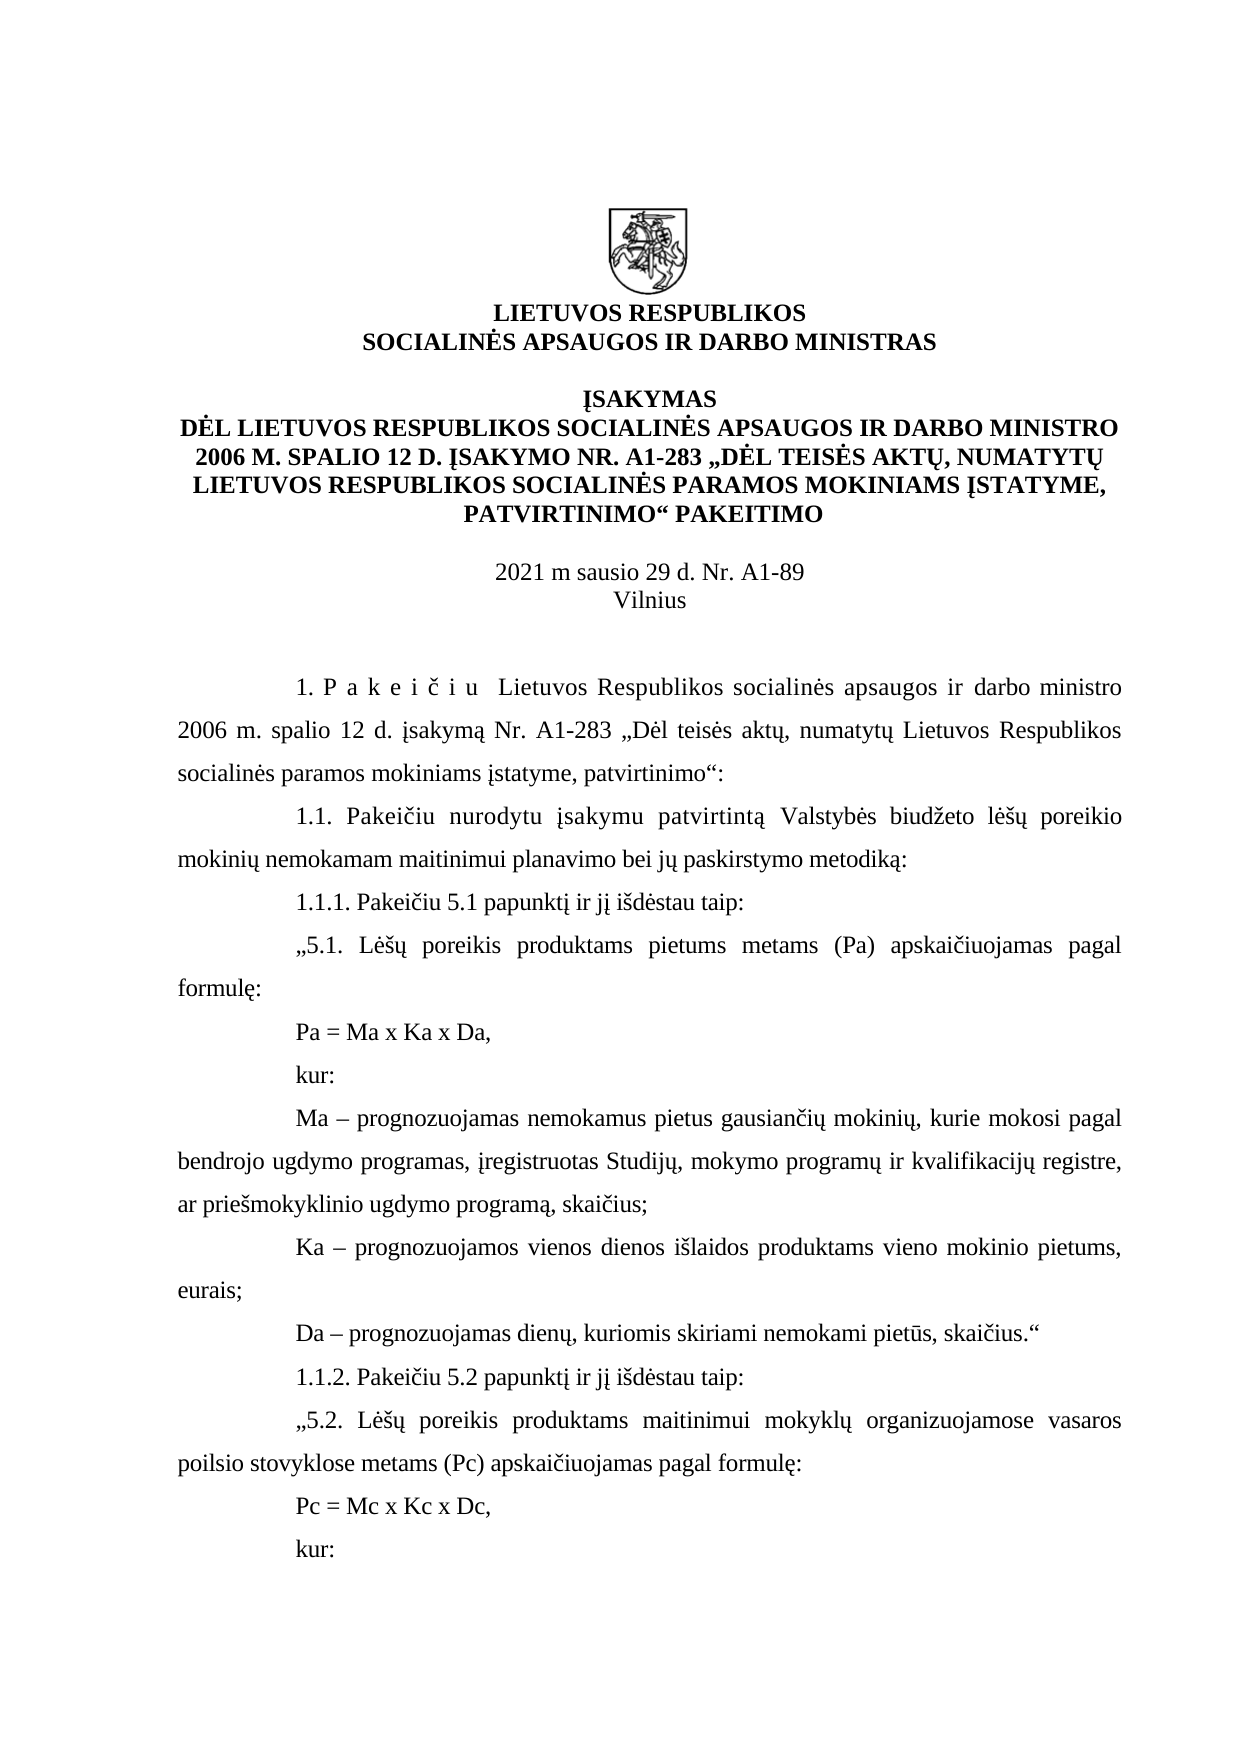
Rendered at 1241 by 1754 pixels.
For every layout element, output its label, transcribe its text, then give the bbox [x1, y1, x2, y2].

text Ka – prognozuojamos vienos dienos išlaidos produktams vieno mokinio pietums, eurais; [177, 1232, 1122, 1304]
text 2006 M. SPALIO 12 D. ĮSAKYMO NR. A1-283 „DĖL TEISĖS AKTŲ, NUMATYTŲ LIETUVOS RESPUBLIKOS SOCIALINĖS PARAMOS MOKINIAMS ĮSTATYME, PATVIRTINIMO“ PAKEITIMO [177, 442, 1122, 528]
text 1.1. Pakeičiu nurodytu įsakymu patvirtintą Valstybės biudžeto lėšų poreikio mokinių nemokamam maitinimui planavimo bei jų paskirstymo metodiką: [177, 801, 1122, 873]
text SOCIALINĖS APSAUGOS IR DARBO MINISTRAS [177, 327, 1122, 355]
text Da – prognozuojamas dienų, kuriomis skiriami nemokami pietūs, skaičius.“ [177, 1318, 1122, 1347]
text LIETUVOS RESPUBLIKOS [177, 298, 1122, 327]
text Vilnius [177, 585, 1122, 614]
text 1. P a k e i č i u Lietuvos Respublikos socialinės apsaugos ir darbo ministro 2006 m. spalio 12 d. įsakymą Nr. A1-283 „Dėl teisės aktų, numatytų Lietuvos Respublikos socialinės paramos mokiniams įstatyme, patvirtinimo“: [177, 672, 1122, 787]
text Pc = Mc x Kc x Dc, [177, 1491, 1122, 1520]
text 1.1.2. Pakeičiu 5.2 papunktį ir jį išdėstau taip: [177, 1362, 1122, 1390]
text kur: [177, 1060, 1122, 1088]
text Ma – prognozuojamas nemokamus pietus gausiančių mokinių, kurie mokosi pagal bendrojo ugdymo programas, įregistruotas Studijų, mokymo programų ir kvalifikacijų registre, ar priešmokyklinio ugdymo programą, skaičius; [177, 1103, 1122, 1218]
text 1.1.1. Pakeičiu 5.1 papunktį ir jį išdėstau taip: [177, 887, 1122, 916]
text 2021 m sausio 29 d. Nr. A1-89 [177, 557, 1122, 585]
text Pa = Ma x Ka x Da, [177, 1017, 1122, 1045]
text kur: [177, 1534, 1122, 1563]
text „5.2. Lėšų poreikis produktams maitinimui mokyklų organizuojamose vasaros poilsio stovyklose metams (Pc) apskaičiuojamas pagal formulę: [177, 1405, 1122, 1477]
text DĖL LIETUVOS RESPUBLIKOS SOCIALINĖS APSAUGOS IR DARBO MINISTRO [177, 413, 1122, 442]
text ĮSAKYMAS [177, 384, 1122, 413]
text „5.1. Lėšų poreikis produktams pietums metams (Pa) apskaičiuojamas pagal formulę: [177, 930, 1122, 1002]
